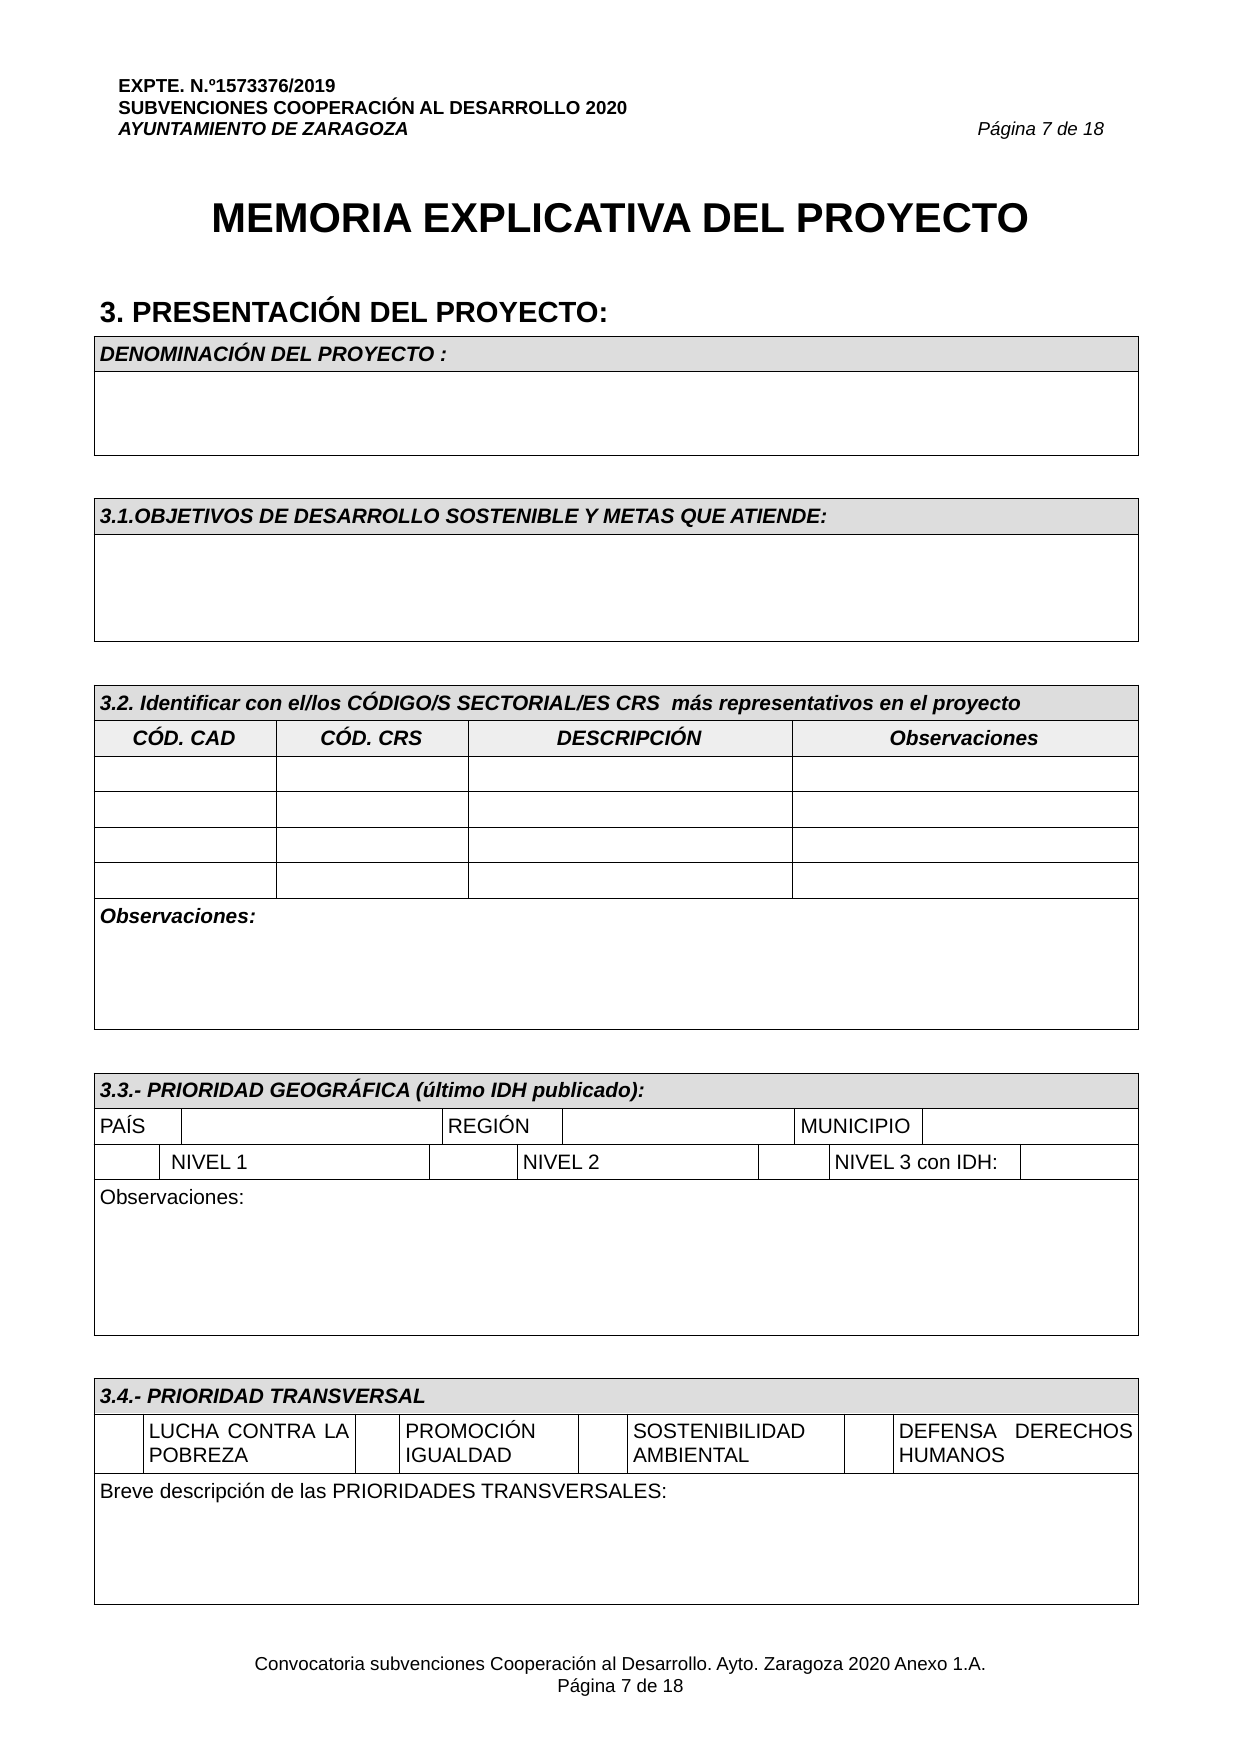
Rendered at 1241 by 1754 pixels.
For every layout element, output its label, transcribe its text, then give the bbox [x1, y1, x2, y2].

table_cell PAÍS [95, 1109, 181, 1143]
table_header 3.4.- PRIORIDAD TRANSVERSAL [95, 1379, 1138, 1413]
table_cell CÓD. CRS [277, 721, 468, 756]
table_cell Observaciones [793, 721, 1138, 756]
table_header 3.3.- PRIORIDAD GEOGRÁFICA (último IDH publicado): [95, 1074, 1138, 1108]
table_cell [469, 757, 792, 791]
table_cell REGIÓN [443, 1109, 562, 1143]
table_cell [277, 828, 468, 862]
table_cell [95, 757, 276, 791]
table_cell [182, 1109, 442, 1143]
table_header 3.1.OBJETIVOS DE DESARROLLO SOSTENIBLE Y METAS QUE ATIENDE: [95, 499, 1138, 534]
table_cell [469, 863, 792, 898]
table_cell [95, 828, 276, 862]
table_cell [563, 1109, 794, 1143]
table_cell [95, 792, 276, 827]
table_cell [469, 792, 792, 827]
table_cell [356, 1415, 399, 1473]
table_header NIVEL 1 [160, 1145, 429, 1179]
table_cell [923, 1109, 1138, 1143]
table_cell SOSTENIBILIDAD AMBIENTAL [628, 1415, 844, 1473]
table_cell [277, 757, 468, 791]
table_cell [469, 828, 792, 862]
table_header [95, 1145, 159, 1179]
table_header NIVEL 3 con IDH: [830, 1145, 1020, 1179]
table_cell [579, 1415, 627, 1473]
table_cell [845, 1415, 893, 1473]
table_cell [793, 792, 1138, 827]
table_cell [277, 863, 468, 898]
table_cell [95, 863, 276, 898]
table_header NIVEL 2 [518, 1145, 758, 1179]
table_header [430, 1145, 517, 1179]
table_cell PROMOCIÓN IGUALDAD [400, 1415, 578, 1473]
table_cell [793, 828, 1138, 862]
table_header 3.2. Identificar con el/los CÓDIGO/S SECTORIAL/ES CRS más representativos en el proyecto [95, 686, 1138, 720]
table_cell CÓD. CAD [95, 721, 276, 756]
table_cell [95, 535, 1138, 641]
table_cell [277, 792, 468, 827]
table_cell DESCRIPCIÓN [469, 721, 792, 756]
table_header [759, 1145, 829, 1179]
table_cell Breve descripción de las PRIORIDADES TRANSVERSALES: [95, 1474, 1138, 1604]
table_header [1021, 1145, 1138, 1179]
table_cell [793, 863, 1138, 898]
table_cell Observaciones: [95, 1180, 1138, 1334]
table_cell DEFENSA DERECHOS HUMANOS [894, 1415, 1138, 1473]
table_cell [95, 372, 1138, 455]
table_cell DENOMINACIÓN DEL PROYECTO : [95, 337, 1138, 371]
table_cell LUCHA CONTRA LA POBREZA [144, 1415, 355, 1473]
table_cell [793, 757, 1138, 791]
table_cell [95, 1415, 143, 1473]
table_header 3. PRESENTACIÓN DEL PROYECTO: [94, 289, 1138, 336]
table_cell Observaciones: [95, 899, 1138, 1029]
table_cell MUNICIPIO [795, 1109, 922, 1143]
text MEMORIA EXPLICATIVA DEL PROYECTO [118, 193, 1122, 241]
